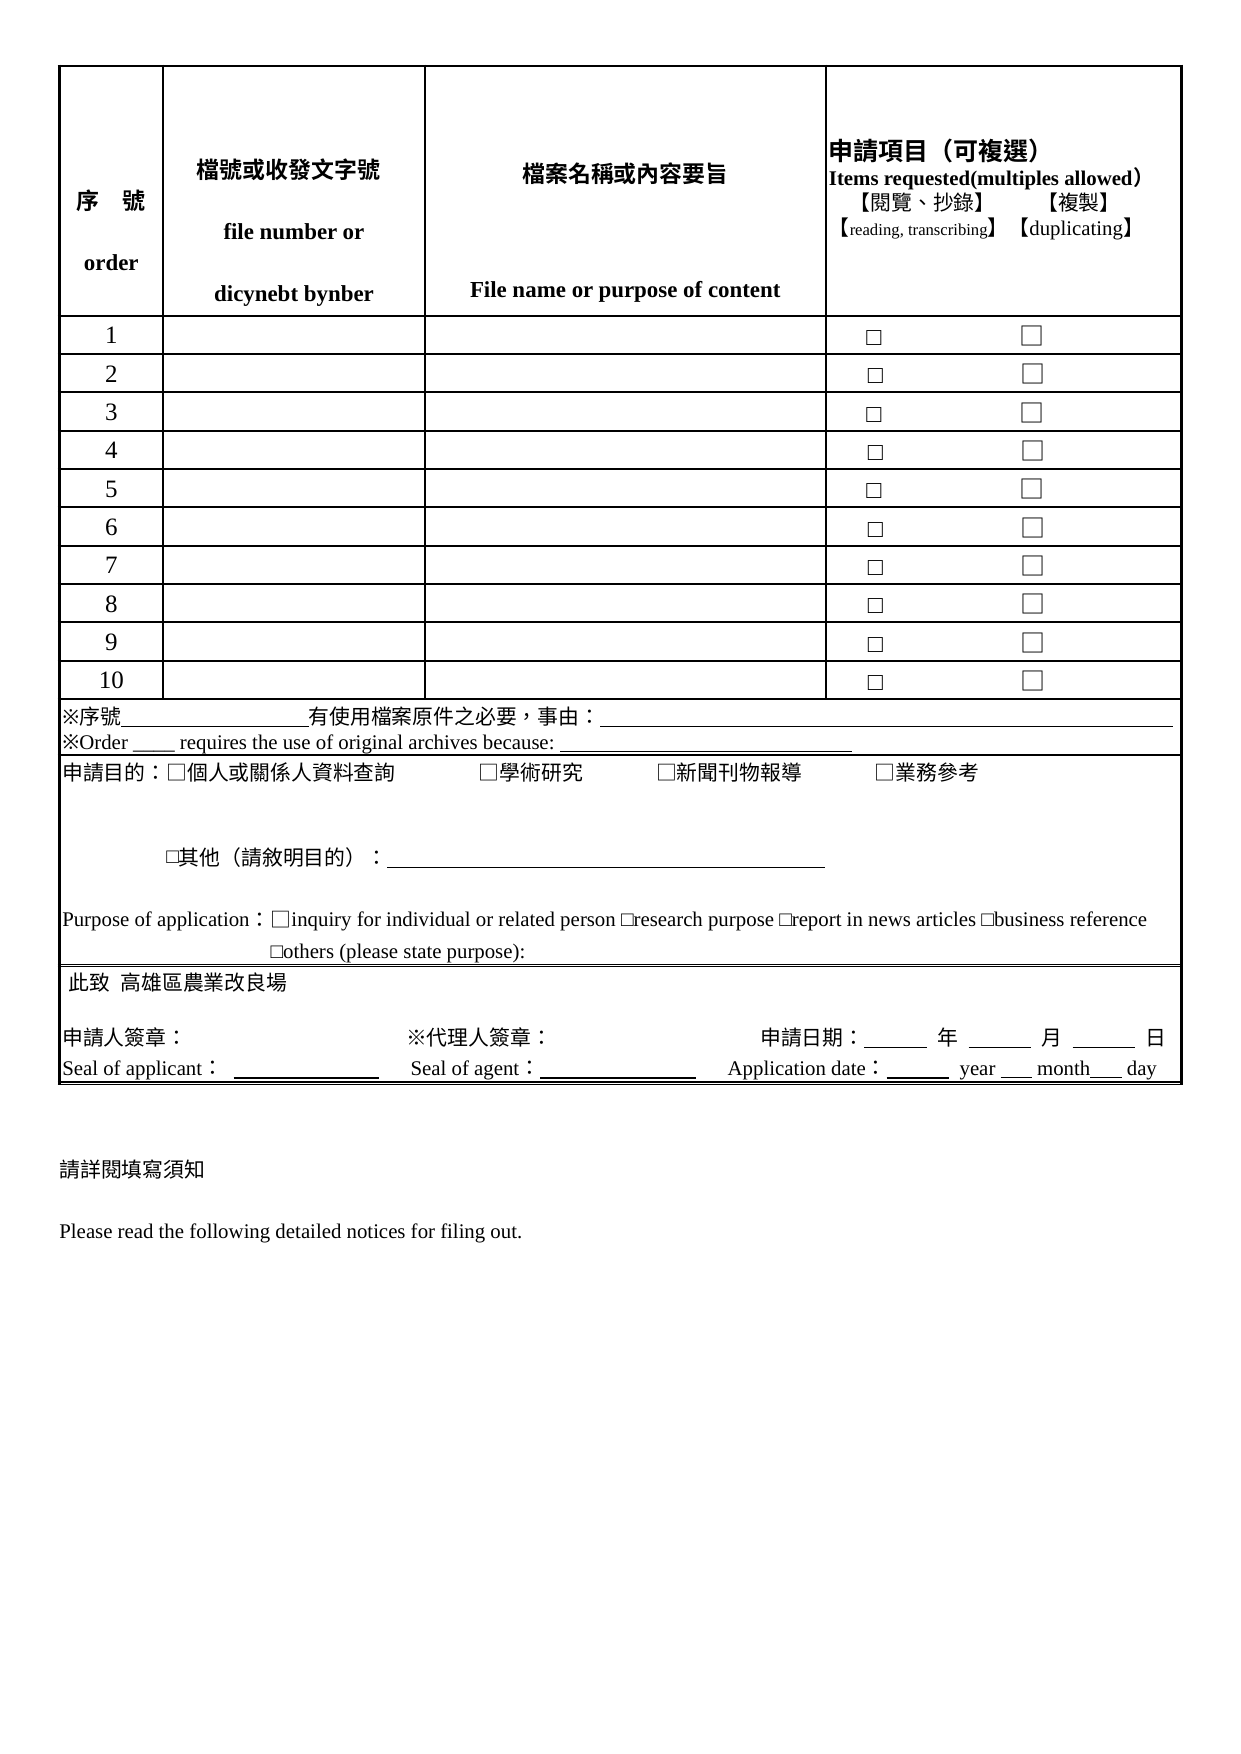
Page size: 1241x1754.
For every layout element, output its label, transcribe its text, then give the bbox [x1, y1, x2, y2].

table_cell 10 [61, 662, 162, 698]
table_cell [164, 547, 424, 583]
table_cell □ □ [827, 470, 1180, 506]
table_cell □ □ [827, 623, 1180, 659]
table_cell [164, 317, 424, 353]
table_cell □ □ [827, 393, 1180, 429]
table_cell □ □ [827, 317, 1180, 353]
table_cell [164, 470, 424, 506]
table_cell 1 [61, 317, 162, 353]
table_cell □ □ [827, 585, 1180, 621]
table_cell [164, 585, 424, 621]
table_cell □ □ [827, 662, 1180, 698]
table_cell 申請項目（可複選） Items requested(multiples allowed） 【閱覽、抄錄】 【複製】 【reading, transcribing】【duplicating】 [827, 67, 1180, 314]
table_cell [426, 623, 825, 659]
table_cell 8 [61, 585, 162, 621]
table_cell □ □ [827, 508, 1180, 544]
table_cell [164, 355, 424, 391]
table_cell 6 [61, 508, 162, 544]
table_cell [426, 355, 825, 391]
table_cell □ □ [827, 547, 1180, 583]
table_cell □ □ [827, 432, 1180, 468]
table_cell 序 號 order [61, 67, 162, 314]
table_cell 檔號或收發文字號 file number or dicynebt bynber [164, 67, 424, 314]
table_cell 5 [61, 470, 162, 506]
table_cell 申請目的：□個人或關係人資料查詢 □學術研究 □新聞刊物報導 □業務參考 □其他（請敘明目的）： Purpose of application：□inquiry for individual or related person □research purpose □report in news articles □business reference □others (please state purpose): [61, 756, 1180, 963]
table_cell 4 [61, 432, 162, 468]
text Please read the following detailed notices for filing out. [59, 1189, 1181, 1252]
table_cell [426, 585, 825, 621]
table_cell [426, 508, 825, 544]
table_cell ※序號 有使用檔案原件之必要，事由： ※Order ____ requires the use of original archives because: [61, 700, 1180, 754]
table_cell [164, 508, 424, 544]
table_cell [164, 623, 424, 659]
table_cell [426, 317, 825, 353]
table_cell [426, 432, 825, 468]
table_cell □ □ [827, 355, 1180, 391]
text 請詳閱填寫須知 [59, 1127, 1181, 1189]
table_cell 2 [61, 355, 162, 391]
table_cell [164, 432, 424, 468]
table_cell [426, 547, 825, 583]
table_cell 9 [61, 623, 162, 659]
table_cell 7 [61, 547, 162, 583]
table_cell [426, 662, 825, 698]
table_cell [426, 393, 825, 429]
table_cell [164, 393, 424, 429]
table_cell [426, 470, 825, 506]
table_cell 檔案名稱或內容要旨 File name or purpose of content [426, 67, 825, 314]
table_cell [164, 662, 424, 698]
table_cell 此致 高雄區農業改良場 申請人簽章： ※代理人簽章： 申請日期： 年 月 日 Seal of applicant： Seal of agent： Application date： year month day [61, 967, 1180, 1081]
table_cell 3 [61, 393, 162, 429]
